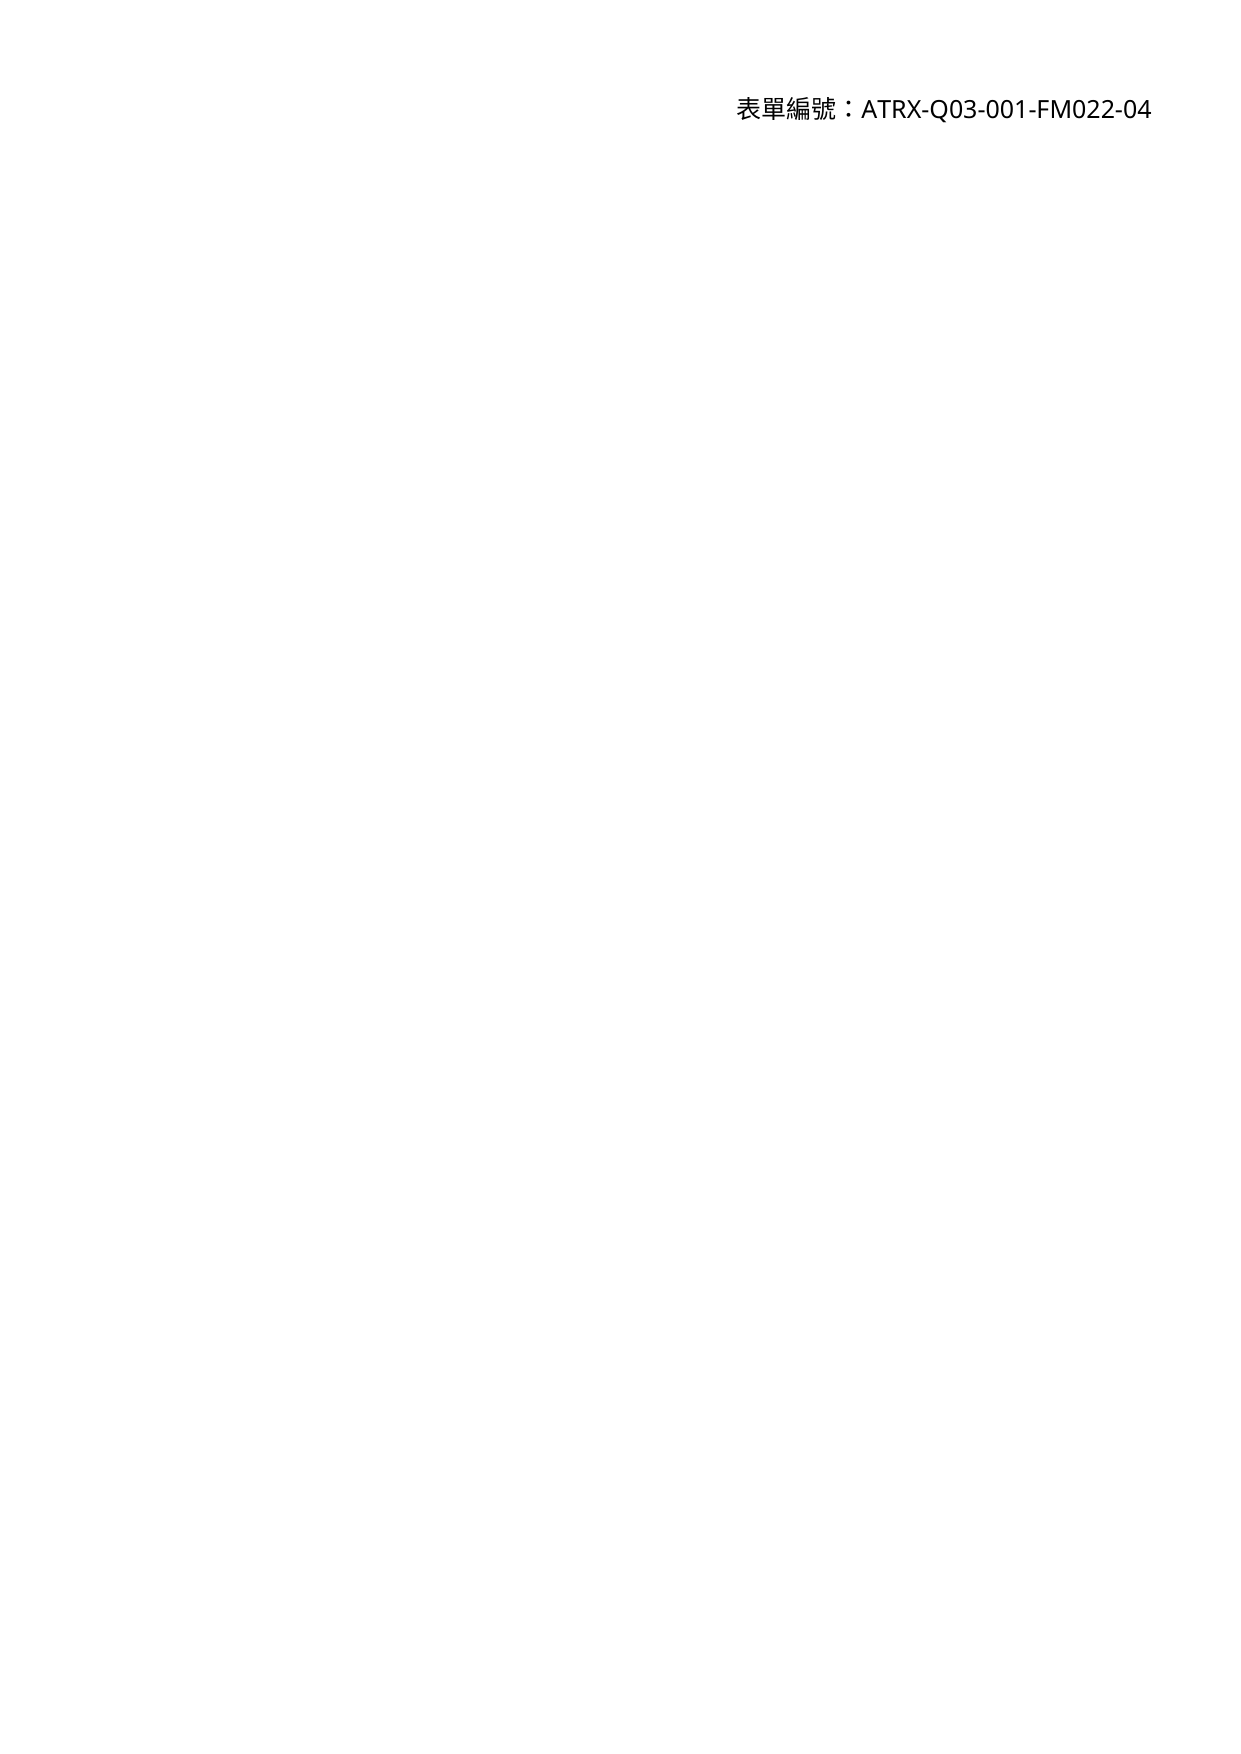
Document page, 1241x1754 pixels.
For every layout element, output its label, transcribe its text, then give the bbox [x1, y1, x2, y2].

text 表單編號：ATRX-Q03-001-FM022-04 [122, 89, 1152, 126]
